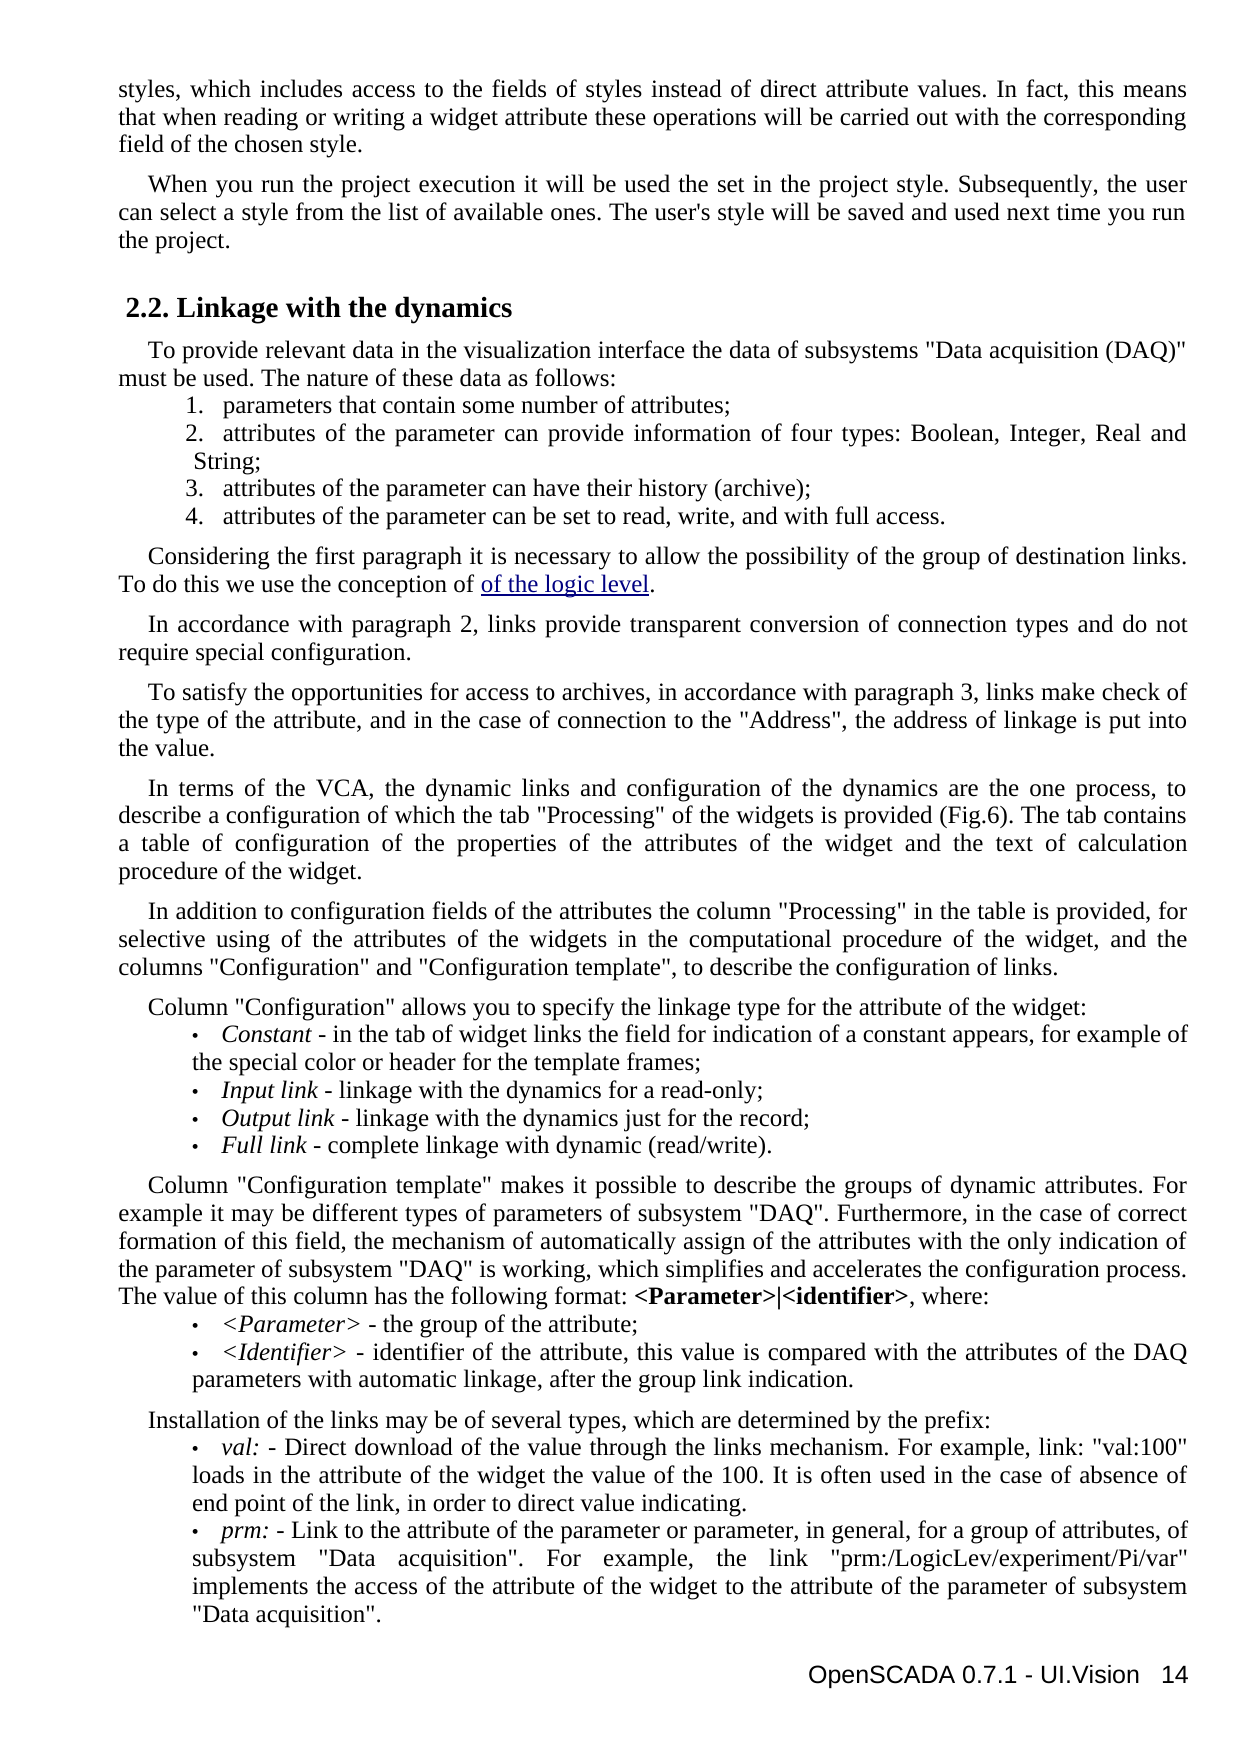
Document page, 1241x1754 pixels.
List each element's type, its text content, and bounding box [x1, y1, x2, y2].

list val: - Direct download of the value through the links mechanism. For example, link: "val:100" loads in the attribute of the widget the value of the 100. It is often used in the case of absence of end point of the link, in order to direct value indicating. [162, 1433, 1188, 1517]
subtitle 2.2. Linkage with the dynamics [118, 291, 1188, 323]
text Considering the first paragraph it is necessary to allow the possibility of the group of destination links. To do this we use the conception of of the logic level. [118, 542, 1188, 598]
text In addition to configuration fields of the attributes the column "Processing" in the table is provided, for selective using of the attributes of the widgets in the computational procedure of the widget, and the columns "Configuration" and "Configuration template", to describe the configuration of links. [118, 897, 1188, 980]
text styles, which includes access to the fields of styles instead of direct attribute values. In fact, this means that when reading or writing a widget attribute these operations will be carried out with the corresponding field of the chosen style. [118, 75, 1188, 158]
list attributes of the parameter can be set to read, write, and with full access. [156, 502, 1188, 530]
list Output link - linkage with the dynamics just for the record; [162, 1104, 1188, 1131]
text To satisfy the opportunities for access to archives, in accordance with paragraph 3, links make check of the type of the attribute, and in the case of connection to the "Address", the address of linkage is put into the value. [118, 678, 1188, 761]
list attributes of the parameter can provide information of four types: Boolean, Integer, Real and String; [156, 419, 1188, 474]
text In accordance with paragraph 2, links provide transparent conversion of connection types and do not require special configuration. [118, 610, 1188, 666]
list <Identifier> - identifier of the attribute, this value is compared with the attributes of the DAQ parameters with automatic linkage, after the group link indication. [162, 1338, 1188, 1393]
text In terms of the VCA, the dynamic links and configuration of the dynamics are the one process, to describe a configuration of which the tab "Processing" of the widgets is provided (Fig.6). The tab contains a table of configuration of the properties of the attributes of the widget and the text of calculation procedure of the widget. [118, 774, 1188, 885]
list parameters that contain some number of attributes; [156, 391, 1188, 419]
list Constant - in the tab of widget links the field for indication of a constant appears, for example of the special color or header for the template frames; [162, 1021, 1188, 1076]
list <Parameter> - the group of the attribute; [162, 1310, 1188, 1338]
list prm: - Link to the attribute of the parameter or parameter, in general, for a group of attributes, of subsystem "Data acquisition". For example, the link "prm:/LogicLev/experiment/Pi/var" implements the access of the attribute of the widget to the attribute of the parameter of subsystem "Data acquisition". [162, 1517, 1188, 1627]
list Full link - complete linkage with dynamic (read/write). [162, 1131, 1188, 1159]
text To provide relevant data in the visualization interface the data of subsystems "Data acquisition (DAQ)" must be used. The nature of these data as follows: [118, 336, 1188, 391]
text Column "Configuration" allows you to specify the linkage type for the attribute of the widget: [118, 993, 1188, 1021]
list attributes of the parameter can have their history (archive); [156, 474, 1188, 502]
list Input link - linkage with the dynamics for a read-only; [162, 1076, 1188, 1104]
text Column "Configuration template" makes it possible to describe the groups of dynamic attributes. For example it may be different types of parameters of subsystem "DAQ". Furthermore, in the case of correct formation of this field, the mechanism of automatically assign of the attributes with the only indication of the parameter of subsystem "DAQ" is working, which simplifies and accelerates the configuration process. The value of this column has the following format: <Parameter>|<identifier>, where: [118, 1172, 1188, 1310]
text When you run the project execution it will be used the set in the project style. Subsequently, the user can select a style from the list of available ones. The user's style will be saved and used next time you run the project. [118, 171, 1188, 254]
text Installation of the links may be of several types, which are determined by the prefix: [118, 1406, 1188, 1433]
